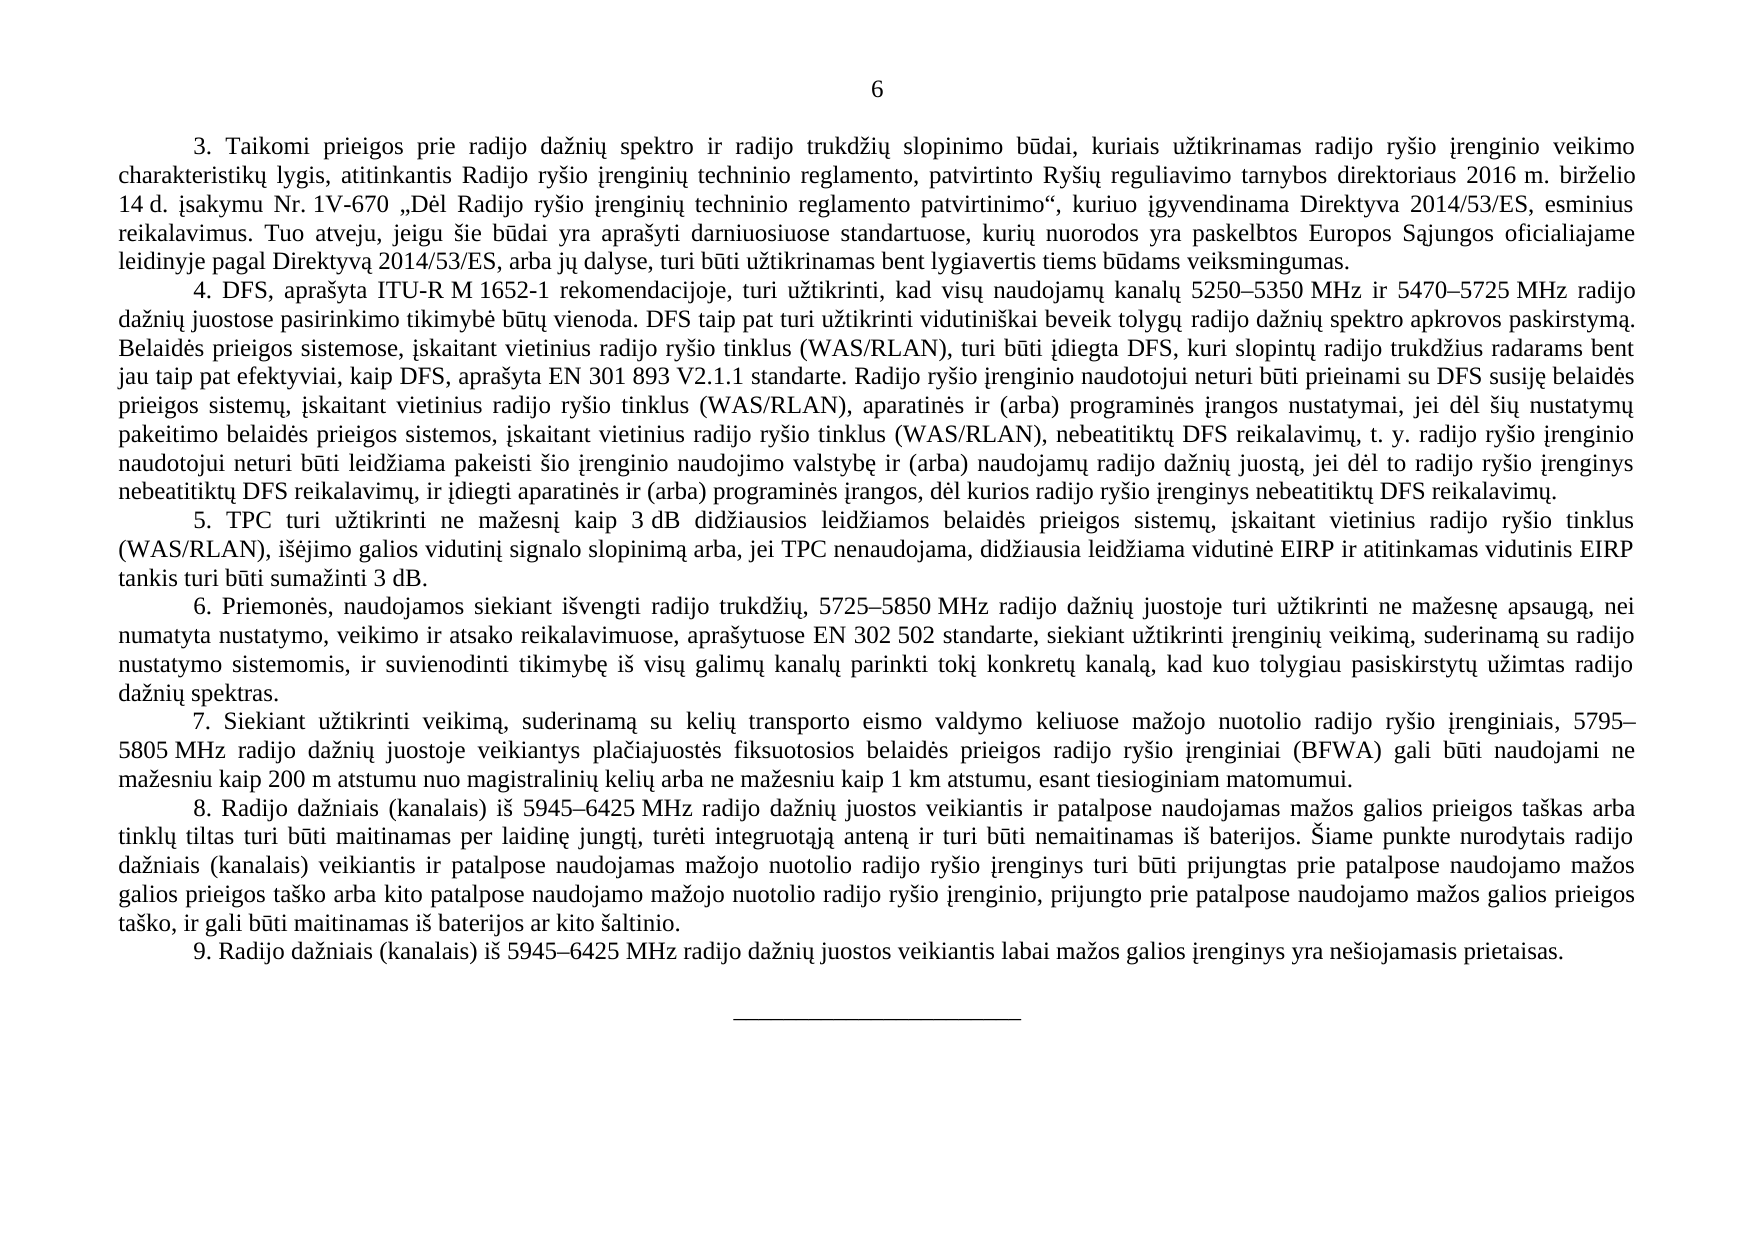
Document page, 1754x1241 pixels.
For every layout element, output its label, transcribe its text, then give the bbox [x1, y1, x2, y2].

text 4. DFS, aprašyta ITU-R M 1652-1 rekomendacijoje, turi užtikrinti, kad visų naudojamų kanalų 5250–5350 MHz ir 5470–5725 MHz radijo dažnių juostose pasirinkimo tikimybė būtų vienoda. DFS taip pat turi užtikrinti vidutiniškai beveik tolygų radijo dažnių spektro apkrovos paskirstymą. Belaidės prieigos sistemose, įskaitant vietinius radijo ryšio tinklus (WAS/RLAN), turi būti įdiegta DFS, kuri slopintų radijo trukdžius radarams bent jau taip pat efektyviai, kaip DFS, aprašyta EN 301 893 V2.1.1 standarte. Radijo ryšio įrenginio naudotojui neturi būti prieinami su DFS susiję belaidės prieigos sistemų, įskaitant vietinius radijo ryšio tinklus (WAS/RLAN), aparatinės ir (arba) programinės įrangos nustatymai, jei dėl šių nustatymų pakeitimo belaidės prieigos sistemos, įskaitant vietinius radijo ryšio tinklus (WAS/RLAN), nebeatitiktų DFS reikalavimų, t. y. radijo ryšio įrenginio naudotojui neturi būti leidžiama pakeisti šio įrenginio naudojimo valstybę ir (arba) naudojamų radijo dažnių juostą, jei dėl to radijo ryšio įrenginys nebeatitiktų DFS reikalavimų, ir įdiegti aparatinės ir (arba) programinės įrangos, dėl kurios radijo ryšio įrenginys nebeatitiktų DFS reikalavimų. [118, 275, 1636, 505]
text 8. Radijo dažniais (kanalais) iš 5945–6425 MHz radijo dažnių juostos veikiantis ir patalpose naudojamas mažos galios prieigos taškas arba tinklų tiltas turi būti maitinamas per laidinę jungtį, turėti integruotąją anteną ir turi būti nemaitinamas iš baterijos. Šiame punkte nurodytais radijo dažniais (kanalais) veikiantis ir patalpose naudojamas mažojo nuotolio radijo ryšio įrenginys turi būti prijungtas prie patalpose naudojamo mažos galios prieigos taško arba kito patalpose naudojamo mažojo nuotolio radijo ryšio įrenginio, prijungto prie patalpose naudojamo mažos galios prieigos taško, ir gali būti maitinamas iš baterijos ar kito šaltinio. [118, 793, 1636, 936]
text 3. Taikomi prieigos prie radijo dažnių spektro ir radijo trukdžių slopinimo būdai, kuriais užtikrinamas radijo ryšio įrenginio veikimo charakteristikų lygis, atitinkantis Radijo ryšio įrenginių techninio reglamento, patvirtinto Ryšių reguliavimo tarnybos direktoriaus 2016 m. birželio 14 d. įsakymu Nr. 1V-670 „Dėl Radijo ryšio įrenginių techninio reglamento patvirtinimo“, kuriuo įgyvendinama Direktyva 2014/53/ES, esminius reikalavimus. Tuo atveju, jeigu šie būdai yra aprašyti darniuosiuose standartuose, kurių nuorodos yra paskelbtos Europos Sąjungos oficialiajame leidinyje pagal Direktyvą 2014/53/ES, arba jų dalyse, turi būti užtikrinamas bent lygiavertis tiems būdams veiksmingumas. [118, 131, 1636, 275]
text _______________________ [118, 994, 1636, 1023]
text 5. TPC turi užtikrinti ne mažesnį kaip 3 dB didžiausios leidžiamos belaidės prieigos sistemų, įskaitant vietinius radijo ryšio tinklus (WAS/RLAN), išėjimo galios vidutinį signalo slopinimą arba, jei TPC nenaudojama, didžiausia leidžiama vidutinė EIRP ir atitinkamas vidutinis EIRP tankis turi būti sumažinti 3 dB. [118, 505, 1636, 591]
text 9. Radijo dažniais (kanalais) iš 5945–6425 MHz radijo dažnių juostos veikiantis labai mažos galios įrenginys yra nešiojamasis prietaisas. [118, 936, 1636, 965]
text 6. Priemonės, naudojamos siekiant išvengti radijo trukdžių, 5725–5850 MHz radijo dažnių juostoje turi užtikrinti ne mažesnę apsaugą, nei numatyta nustatymo, veikimo ir atsako reikalavimuose, aprašytuose EN 302 502 standarte, siekiant užtikrinti įrenginių veikimą, suderinamą su radijo nustatymo sistemomis, ir suvienodinti tikimybę iš visų galimų kanalų parinkti tokį konkretų kanalą, kad kuo tolygiau pasiskirstytų užimtas radijo dažnių spektras. [118, 591, 1636, 706]
text 7. Siekiant užtikrinti veikimą, suderinamą su kelių transporto eismo valdymo keliuose mažojo nuotolio radijo ryšio įrenginiais, 5795–5805 MHz radijo dažnių juostoje veikiantys plačiajuostės fiksuotosios belaidės prieigos radijo ryšio įrenginiai (BFWA) gali būti naudojami ne mažesniu kaip 200 m atstumu nuo magistralinių kelių arba ne mažesniu kaip 1 km atstumu, esant tiesioginiam matomumui. [118, 706, 1636, 793]
